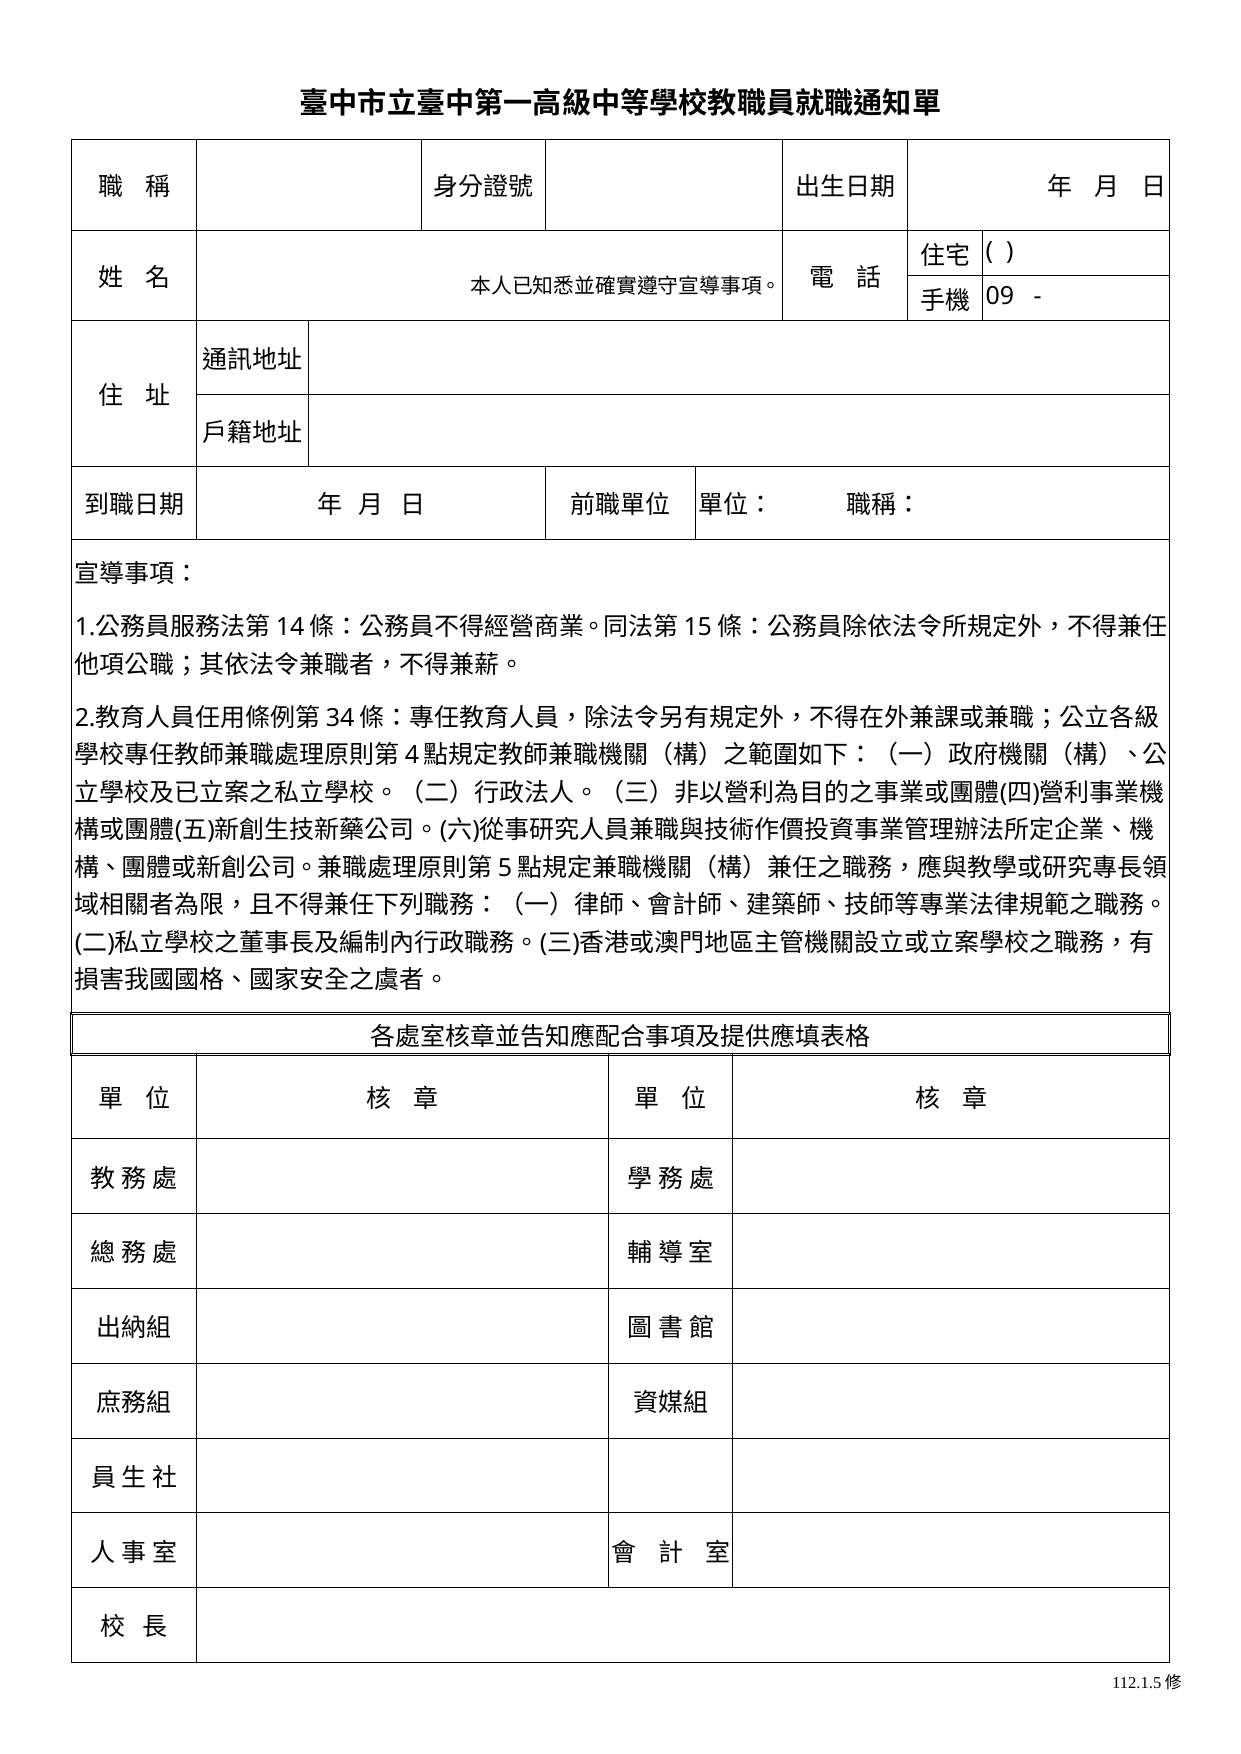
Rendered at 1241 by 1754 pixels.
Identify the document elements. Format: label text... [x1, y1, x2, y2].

table_cell [733, 1214, 1169, 1288]
table_header 職 稱 [72, 140, 196, 230]
text 臺中市立臺中第一高級中等學校教職員就職通知單 [59, 64, 1181, 139]
table_cell 總務處 [72, 1214, 196, 1288]
table_cell 各處室核章並告知應配合事項及提供應填表格 [73, 1015, 1168, 1053]
table_cell 核 章 [197, 1056, 608, 1138]
table_cell [309, 321, 1169, 394]
table_cell ( ) [983, 231, 1169, 275]
table_cell [733, 1513, 1169, 1587]
table_cell [197, 1139, 608, 1213]
table_cell 出納組 [72, 1289, 196, 1363]
table_header [197, 140, 421, 230]
table_cell 戶籍地址 [197, 395, 308, 466]
table_cell 員 生 社 [72, 1439, 196, 1512]
table_header [546, 140, 782, 230]
table_cell [609, 1439, 732, 1512]
table_cell [733, 1289, 1169, 1363]
table_cell [197, 1214, 608, 1288]
table_header 年 月 日 [908, 140, 1169, 230]
table_cell 核 章 [733, 1056, 1169, 1138]
table_cell [197, 1364, 608, 1437]
table_header 身分證號 [422, 140, 545, 230]
table_cell 資媒組 [609, 1364, 732, 1437]
table_cell [197, 1439, 608, 1512]
table_cell 年 月 日 [197, 467, 545, 539]
table_cell 住 址 [72, 321, 196, 466]
table_cell 通訊地址 [197, 321, 308, 394]
table_cell 教務處 [72, 1139, 196, 1213]
table_cell 電 話 [783, 231, 907, 320]
table_cell 校 長 [72, 1588, 196, 1662]
table_cell 手機 [908, 276, 982, 320]
table_cell 人事室 [72, 1513, 196, 1587]
table_cell 單 位 [609, 1056, 732, 1138]
table_cell 宣導事項： 1.公務員服務法第14條：公務員不得經營商業。同法第15條：公務員除依法令所規定外，不得兼任他項公職；其依法令兼職者，不得兼薪。 2.教育人員任用條例第34條：專任教育人員，除法令另有規定外，不得在外兼課或兼職；公立各級學校專任教師兼職處理原則第4點規定教師兼職機關（構）之範圍如下：（一）政府機關（構）、公立學校及已立案之私立學校。（二）行政法人。（三）非以營利為目的之事業或團體(四)營利事業機構或團體(五)新創生技新藥公司。(六)從事研究人員兼職與技術作價投資事業管理辦法所定企業、機構、團體或新創公司。兼職處理原則第5點規定兼職機關（構）兼任之職務，應與教學或研究專長領域相關者為限，且不得兼任下列職務：（一）律師、會計師、建築師、技師等專業法律規範之職務。(二)私立學校之董事長及編制內行政職務。(三)香港或澳門地區主管機關設立或立案學校之職務，有損害我國國格、國家安全之虞者。 [72, 540, 1169, 1012]
table_cell 學務處 [609, 1139, 732, 1213]
table_cell 單位： 職稱： [696, 467, 1169, 539]
table_cell 姓 名 [72, 231, 196, 320]
table_cell 到職日期 [72, 467, 196, 539]
table_cell 會計室 [609, 1513, 732, 1587]
table_header 出生日期 [783, 140, 907, 230]
table_cell 庶務組 [72, 1364, 196, 1437]
table_cell [309, 395, 1169, 466]
table_cell 前職單位 [546, 467, 695, 539]
table_cell 圖書館 [609, 1289, 732, 1363]
text 112.1.5修 [59, 1663, 1181, 1700]
table_cell [197, 1289, 608, 1363]
table_cell [733, 1364, 1169, 1437]
table_cell 單 位 [72, 1056, 196, 1138]
table_cell [733, 1439, 1169, 1512]
table_cell [733, 1139, 1169, 1213]
table_cell 住宅 [908, 231, 982, 275]
table_cell 09 - [983, 276, 1169, 320]
table_cell 本人已知悉並確實遵守宣導事項。 [197, 231, 782, 320]
table_cell [197, 1588, 1169, 1662]
table_cell [197, 1513, 608, 1587]
table_cell 輔 導 室 [609, 1214, 732, 1288]
